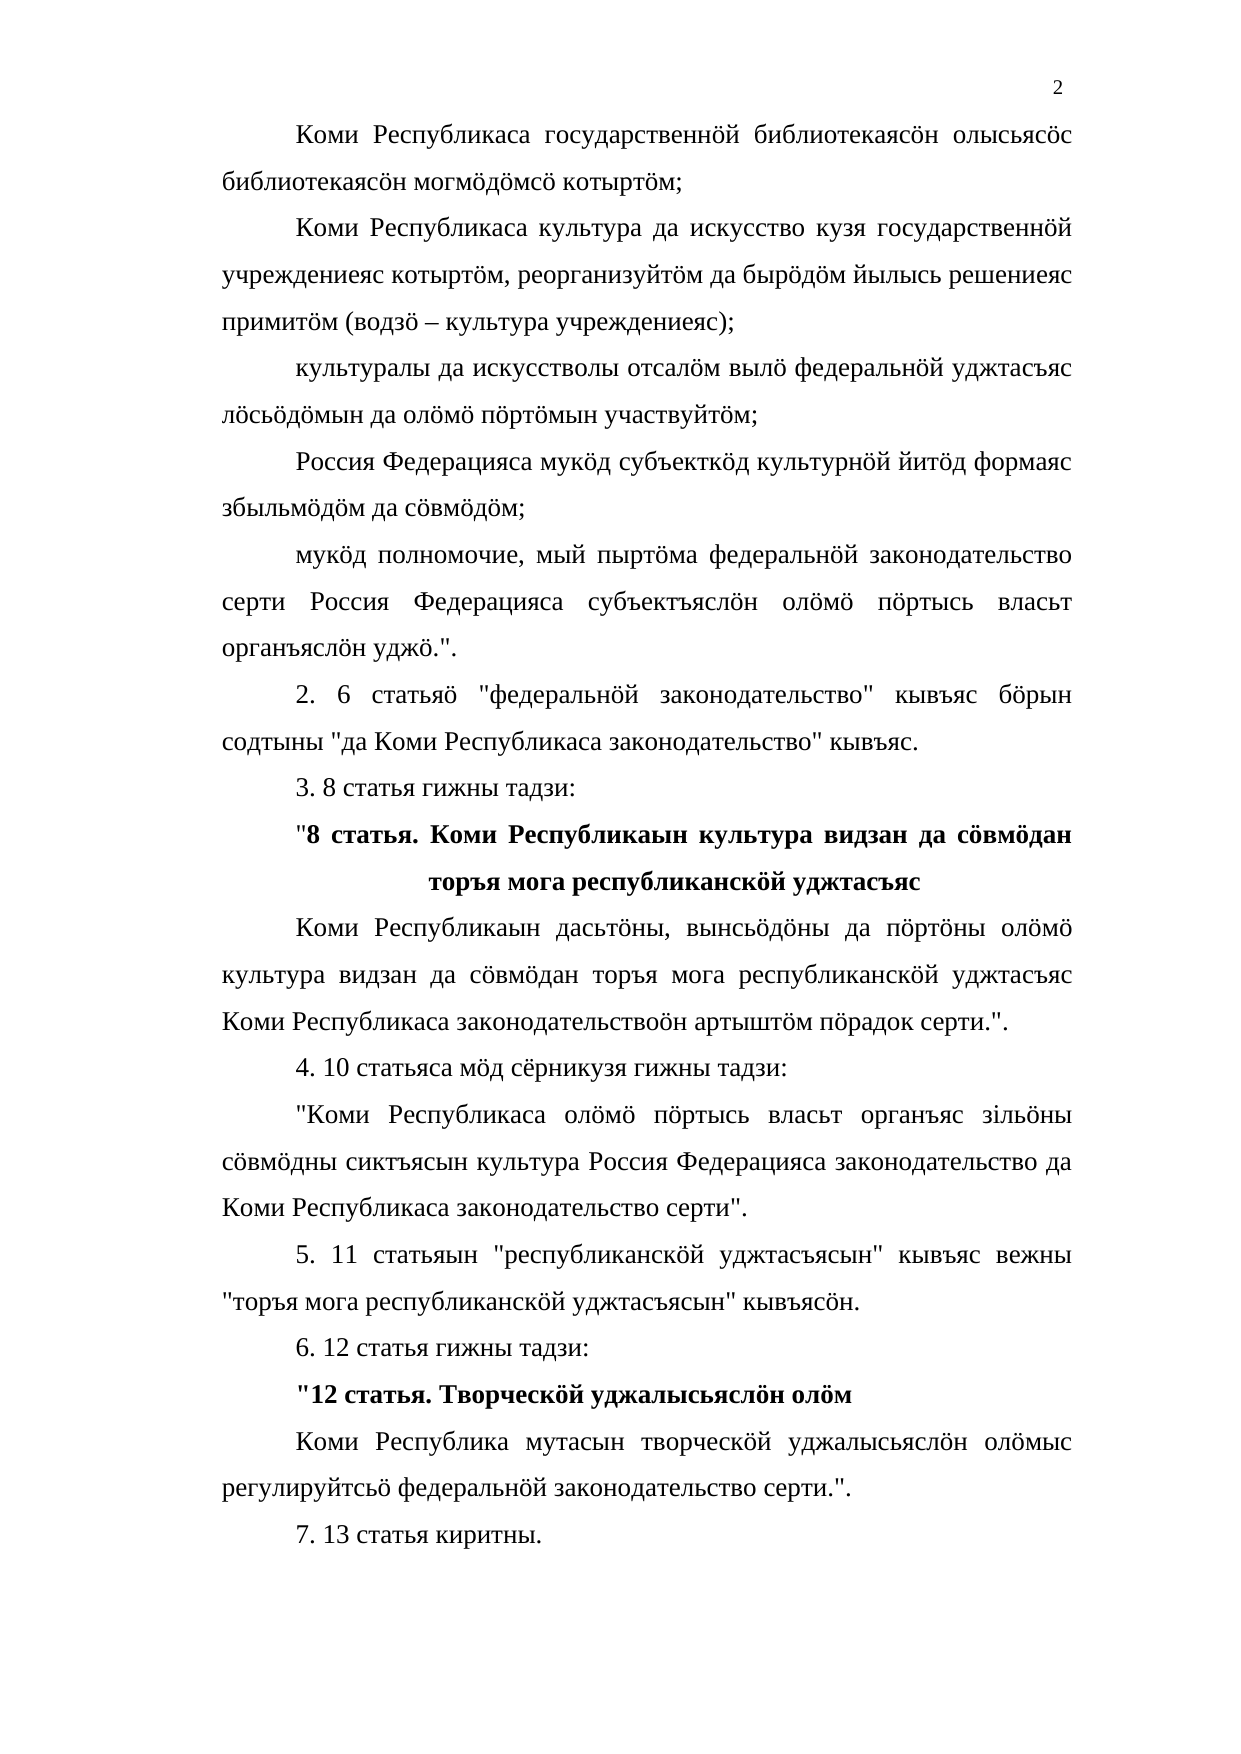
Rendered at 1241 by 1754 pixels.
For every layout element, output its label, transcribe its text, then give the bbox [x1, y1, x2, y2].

text Коми Республика мутасын творческöй уджалысьяслöн олöмыс регулируйтсьö федеральнöй законодательство серти.". [222, 1425, 1073, 1503]
text Россия Федерацияса мукöд субъекткöд культурнöй йитöд формаяс збыльмöдöм да сöвмöдöм; [222, 445, 1073, 523]
text 3. 8 статья гижны тадзи: [222, 771, 1073, 803]
text Коми Республикаын дасьтöны, вынсьöдöны да пöртöны олöмö культура видзан да сöвмöдан торъя мога республиканскöй уджтасъяс Коми Республикаса законодательствоöн артыштöм пöрадок серти.". [222, 911, 1073, 1036]
text 2. 6 статьяö "федеральнöй законодательство" кывъяс бöрын содтыны "да Коми Республикаса законодательство" кывъяс. [222, 678, 1073, 756]
text 6. 12 статья гижны тадзи: [222, 1331, 1073, 1363]
text 4. 10 статьяса мöд сёрникузя гижны тадзи: [222, 1051, 1073, 1083]
text "12 статья. Творческöй уджалысьяслöн олöм [222, 1378, 1073, 1409]
text "Коми Республикаса олöмö пöртысь власьт органъяс зiльöны сöвмöдны сиктъясын культура Россия Федерацияса законодательство да Коми Республикаса законодательство серти". [222, 1098, 1073, 1223]
text "8 статья. Коми Республикаын культура видзан да сöвмöдан торъя мога республиканскöй уджтасъяс [295, 818, 1073, 896]
text Коми Республикаса культура да искусство кузя государственнöй учреждениеяс котыртöм, реорганизуйтöм да бырöдöм йылысь решениеяс примитöм (водзö – культура учреждениеяс); [222, 211, 1073, 336]
text Коми Республикаса государственнöй библиотекаясöн олысьясöс библиотекаясöн могмöдöмсö котыртöм; [222, 118, 1073, 196]
text культуралы да искусстволы отсалöм вылö федеральнöй уджтасъяс лöсьöдöмын да олöмö пöртöмын участвуйтöм; [222, 351, 1073, 429]
text 5. 11 статьяын "республиканскöй уджтасъясын" кывъяс вежны "торъя мога республиканскöй уджтасъясын" кывъясöн. [222, 1238, 1073, 1316]
text мукöд полномочие, мый пыртöма федеральнöй законодательство серти Россия Федерацияса субъектъяслöн олöмö пöртысь власьт органъяслöн уджö.". [222, 538, 1073, 663]
text 7. 13 статья киритны. [222, 1518, 1073, 1549]
